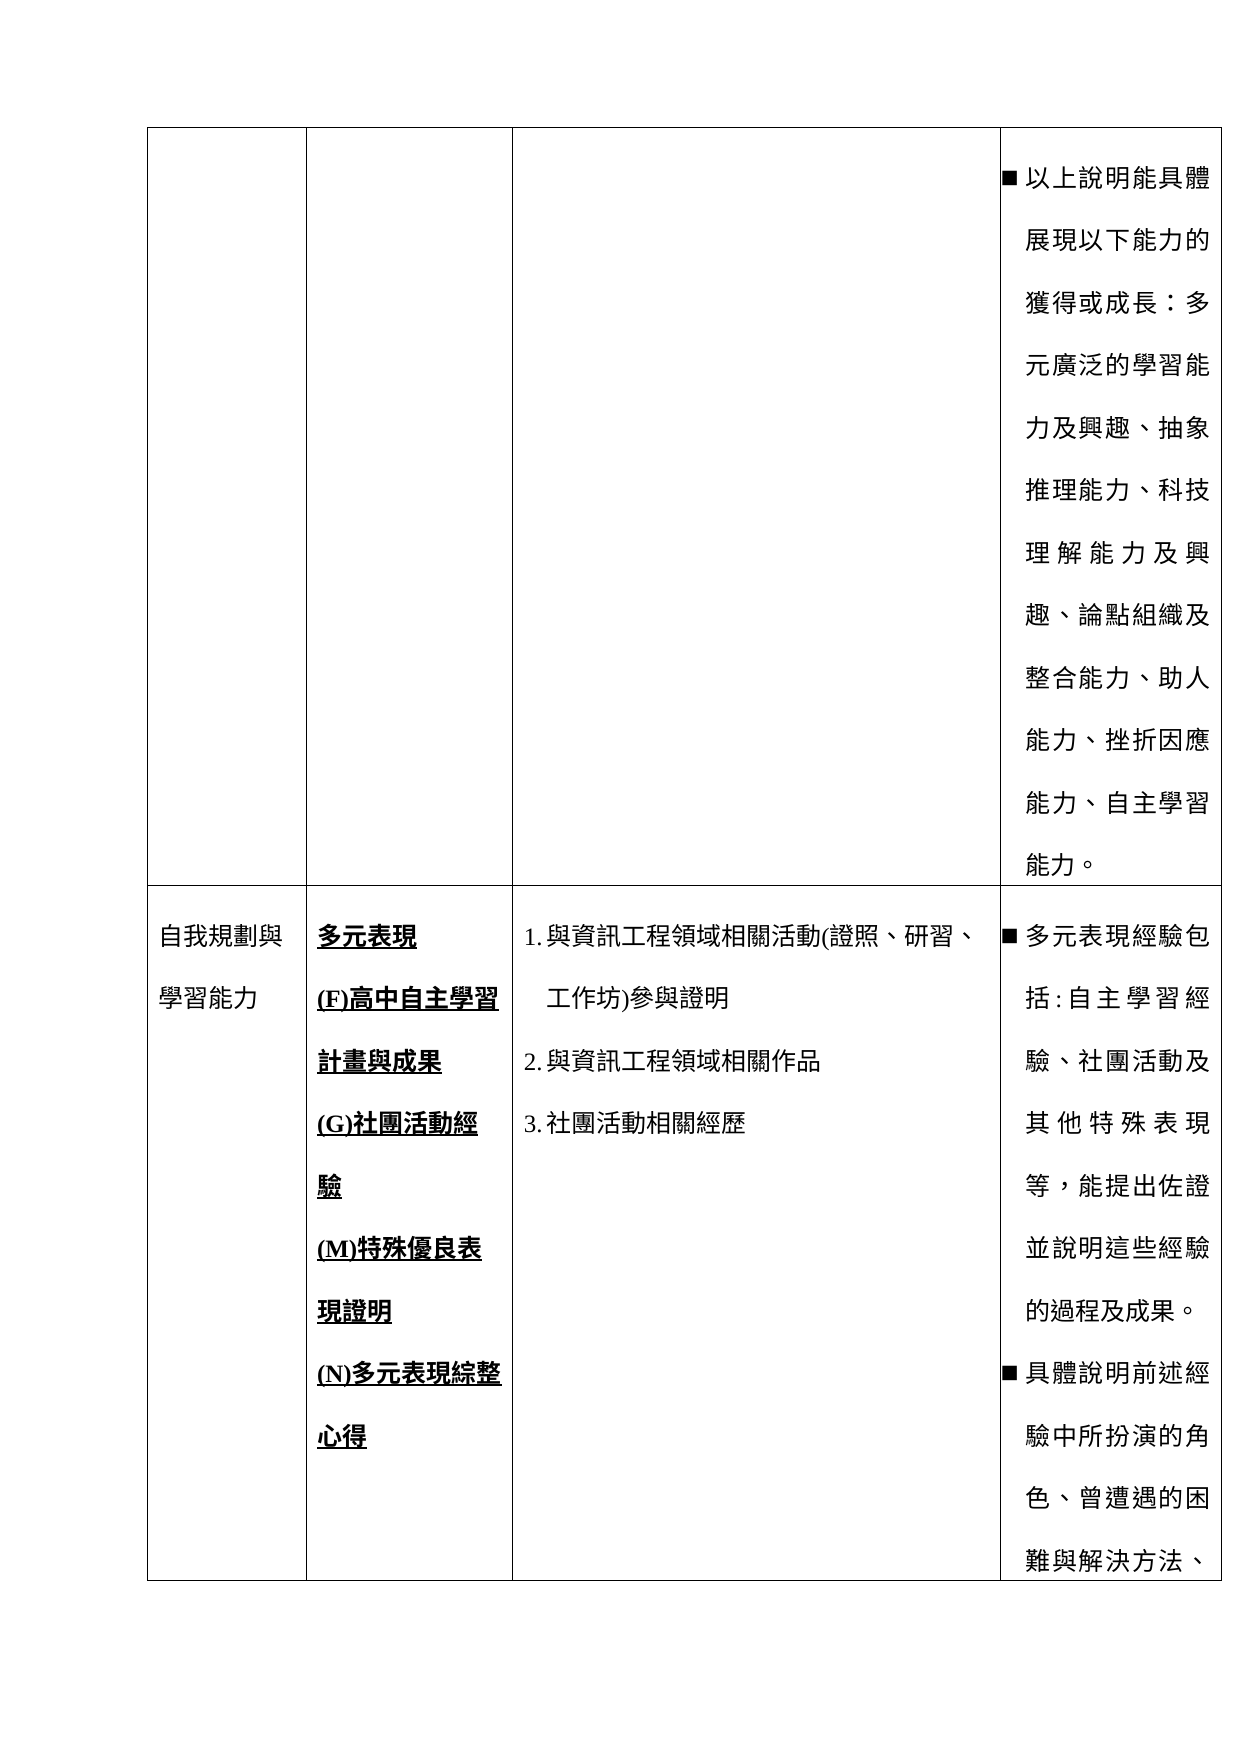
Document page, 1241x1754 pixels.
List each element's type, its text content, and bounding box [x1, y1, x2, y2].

table_cell 自我規劃與學習能力 [148, 886, 306, 1580]
table_cell [307, 128, 512, 885]
table_cell 高中(職)階段各項課程的作業、課堂活動紀錄、報告、或者專題探究成果。 遣詞用字適當且文句通暢。 以上說明能具體展現申請者以下性格特質：自信心、情緒穩定性、親和性、合作性、深思性、勇於面對挑戰或未知。 以上說明能具體展現以下能力的獲得或成長：多元廣泛的學習能力及興趣、抽象推理能力、科技理解能力及興趣、論點組織及整合能力、助人能力、挫折因應能力、自主學習能力。 [1001, 128, 1221, 885]
table_cell 多元表現經驗包括:自主學習經驗、社團活動及其他特殊表現等，能提出佐證並說明這些經驗的過程及成果。 具體說明前述經驗中所扮演的角色、曾遭遇的困難與解決方法、成果及帶來的成長等參與心得。 以上說明能具體展現申請者以下性格特質：自信心、情緒穩定性、親和性、合作性、深思性、勇於面對挑戰或未知。 以上說明能具體展現以下能力的獲得或成長：多元廣泛的學習能力及興趣、抽象推理能力、科學理解能力及興趣、論點組織及整合能力、助人能力、挫折因應能力、自主學習能力。 曾經產出的資訊工程領域之相關專題作品與描述 [1001, 886, 1221, 1580]
table_cell 與資訊工程領域相關活動(證照、研習、工作坊)參與證明 與資訊工程領域相關作品 社團活動相關經歷 [513, 886, 1000, 1580]
table_cell [148, 128, 306, 885]
table_cell [513, 128, 1000, 885]
table_cell 多元表現 (F)高中自主學習計畫與成果 (G)社團活動經驗 (M)特殊優良表現證明 (N)多元表現綜整心得 [307, 886, 512, 1580]
